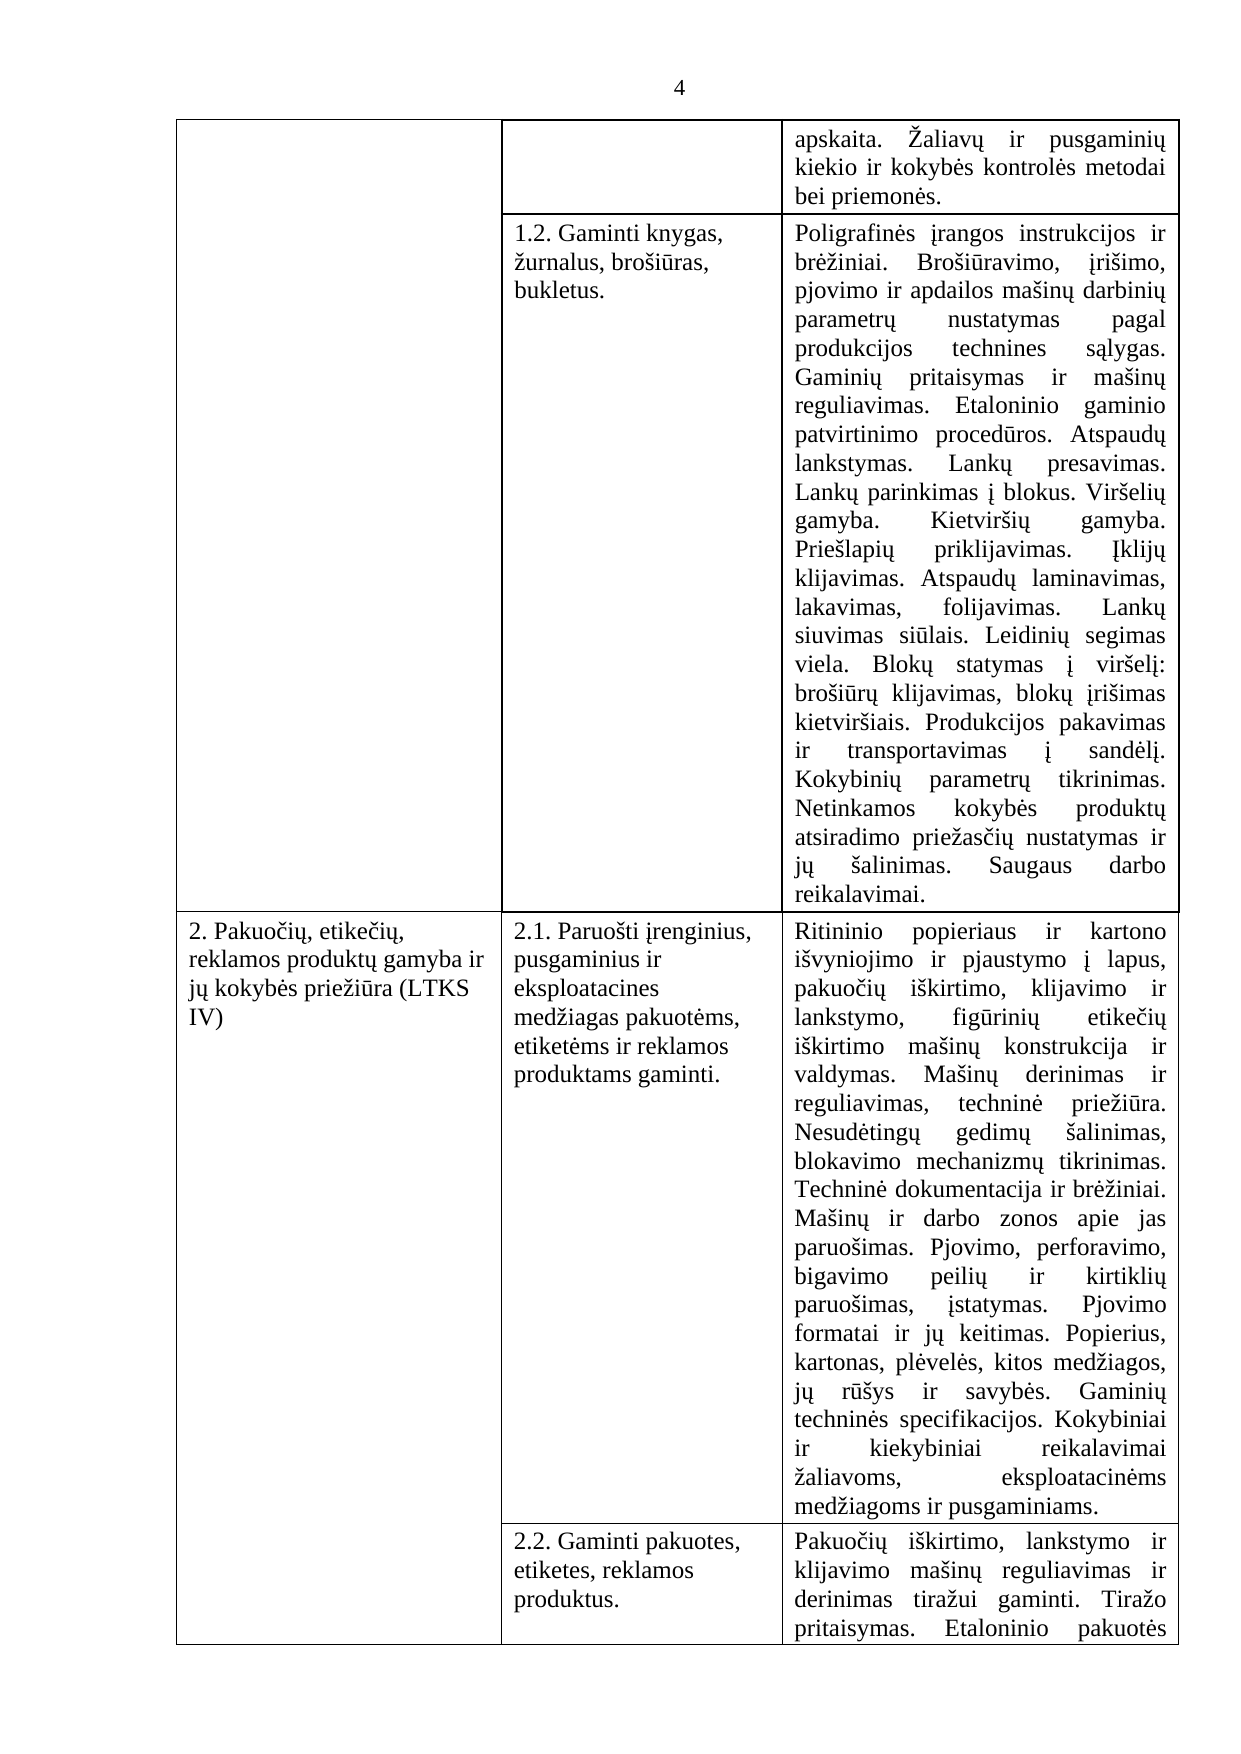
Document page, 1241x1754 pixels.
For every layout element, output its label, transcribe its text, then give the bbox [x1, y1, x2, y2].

table_cell [503, 121, 781, 213]
table_cell 1.2. Gaminti knygas, žurnalus, brošiūras, bukletus. [503, 215, 781, 911]
table_cell 2.2. Gaminti pakuotes, etiketes, reklamos produktus. [502, 1524, 782, 1644]
table_cell 2. Pakuočių, etikečių, reklamos produktų gamyba ir jų kokybės priežiūra (LTKS IV) [177, 912, 501, 1644]
table_cell 2.1. Paruošti įrenginius, pusgaminius ir eksploatacines medžiagas pakuotėms, etiketėms ir reklamos produktams gaminti. [502, 913, 782, 1522]
table_cell [177, 120, 501, 911]
table_cell Poligrafinės įrangos instrukcijos ir brėžiniai. Brošiūravimo, įrišimo, pjovimo ir apdailos mašinų darbinių parametrų nustatymas pagal produkcijos technines sąlygas. Gaminių pritaisymas ir mašinų reguliavimas. Etaloninio gaminio patvirtinimo procedūros. Atspaudų lankstymas. Lankų presavimas. Lankų parinkimas į blokus. Viršelių gamyba. Kietviršių gamyba. Priešlapių priklijavimas. Įklijų klijavimas. Atspaudų laminavimas, lakavimas, folijavimas. Lankų siuvimas siūlais. Leidinių segimas viela. Blokų statymas į viršelį: brošiūrų klijavimas, blokų įrišimas kietviršiais. Produkcijos pakavimas ir transportavimas į sandėlį. Kokybinių parametrų tikrinimas. Netinkamos kokybės produktų atsiradimo priežasčių nustatymas ir jų šalinimas. Saugaus darbo reikalavimai. [783, 215, 1178, 911]
table_cell Pakuočių iškirtimo, lankstymo ir klijavimo mašinų reguliavimas ir derinimas tiražui gaminti. Tiražo pritaisymas. Etaloninio pakuotės [783, 1524, 1178, 1644]
table_cell Ritininio popieriaus ir kartono išvyniojimo ir pjaustymo į lapus, pakuočių iškirtimo, klijavimo ir lankstymo, figūrinių etikečių iškirtimo mašinų konstrukcija ir valdymas. Mašinų derinimas ir reguliavimas, techninė priežiūra. Nesudėtingų gedimų šalinimas, blokavimo mechanizmų tikrinimas. Techninė dokumentacija ir brėžiniai. Mašinų ir darbo zonos apie jas paruošimas. Pjovimo, perforavimo, bigavimo peilių ir kirtiklių paruošimas, įstatymas. Pjovimo formatai ir jų keitimas. Popierius, kartonas, plėvelės, kitos medžiagos, jų rūšys ir savybės. Gaminių techninės specifikacijos. Kokybiniai ir kiekybiniai reikalavimai žaliavoms, eksploatacinėms medžiagoms ir pusgaminiams. [783, 913, 1178, 1522]
table_cell apskaita. Žaliavų ir pusgaminių kiekio ir kokybės kontrolės metodai bei priemonės. [783, 121, 1178, 213]
